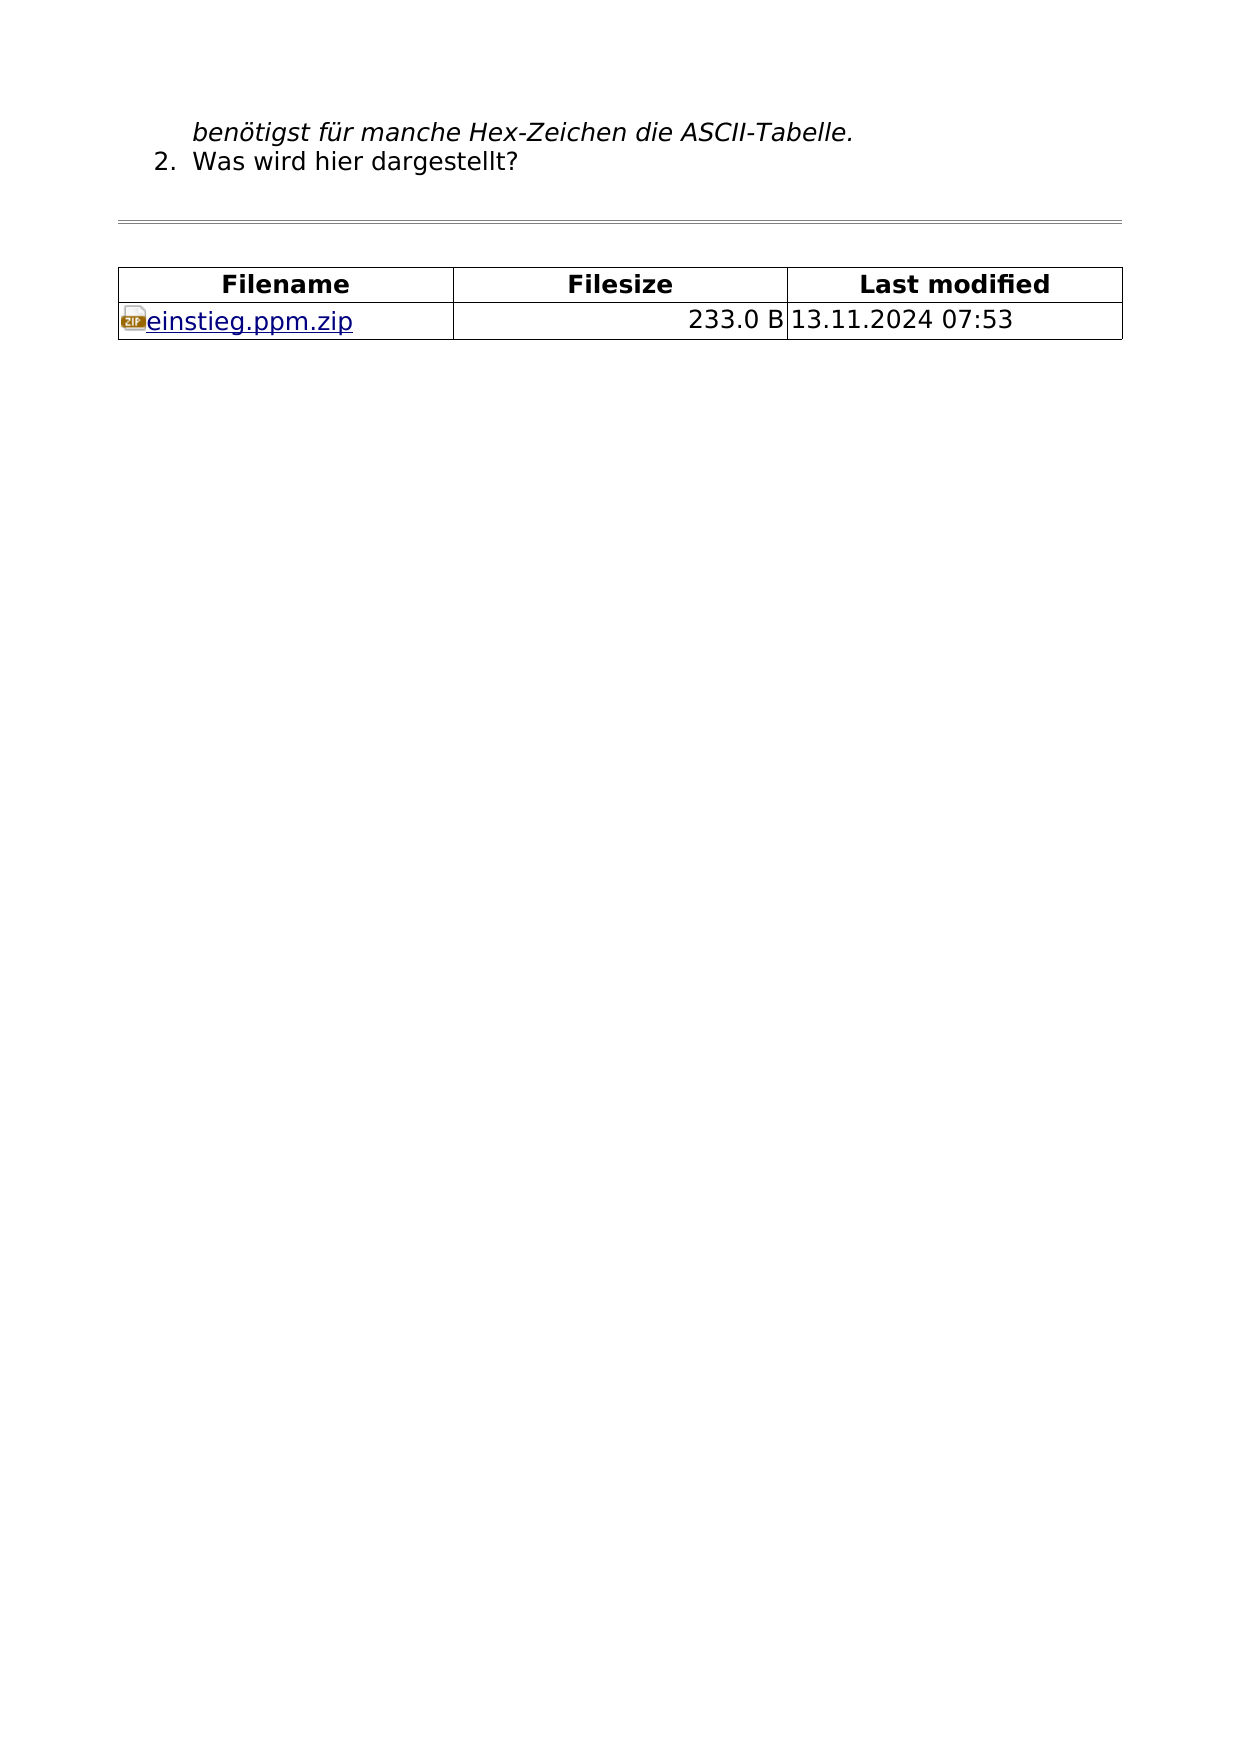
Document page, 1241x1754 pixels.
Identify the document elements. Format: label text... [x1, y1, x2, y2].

table_cell 13.11.2024 07:53 [788, 303, 1122, 339]
list Was wird hier dargestellt? [177, 147, 1122, 176]
table_cell 233.0 B [454, 303, 787, 339]
picture [121, 305, 147, 331]
table_header Last modified [788, 268, 1122, 302]
table_cell einstieg.ppm.zip [119, 303, 453, 339]
table_header Filename [119, 268, 453, 302]
list benötigst für manche Hex-Zeichen die ASCII-Tabelle. [177, 118, 1122, 147]
table_header Filesize [454, 268, 787, 302]
